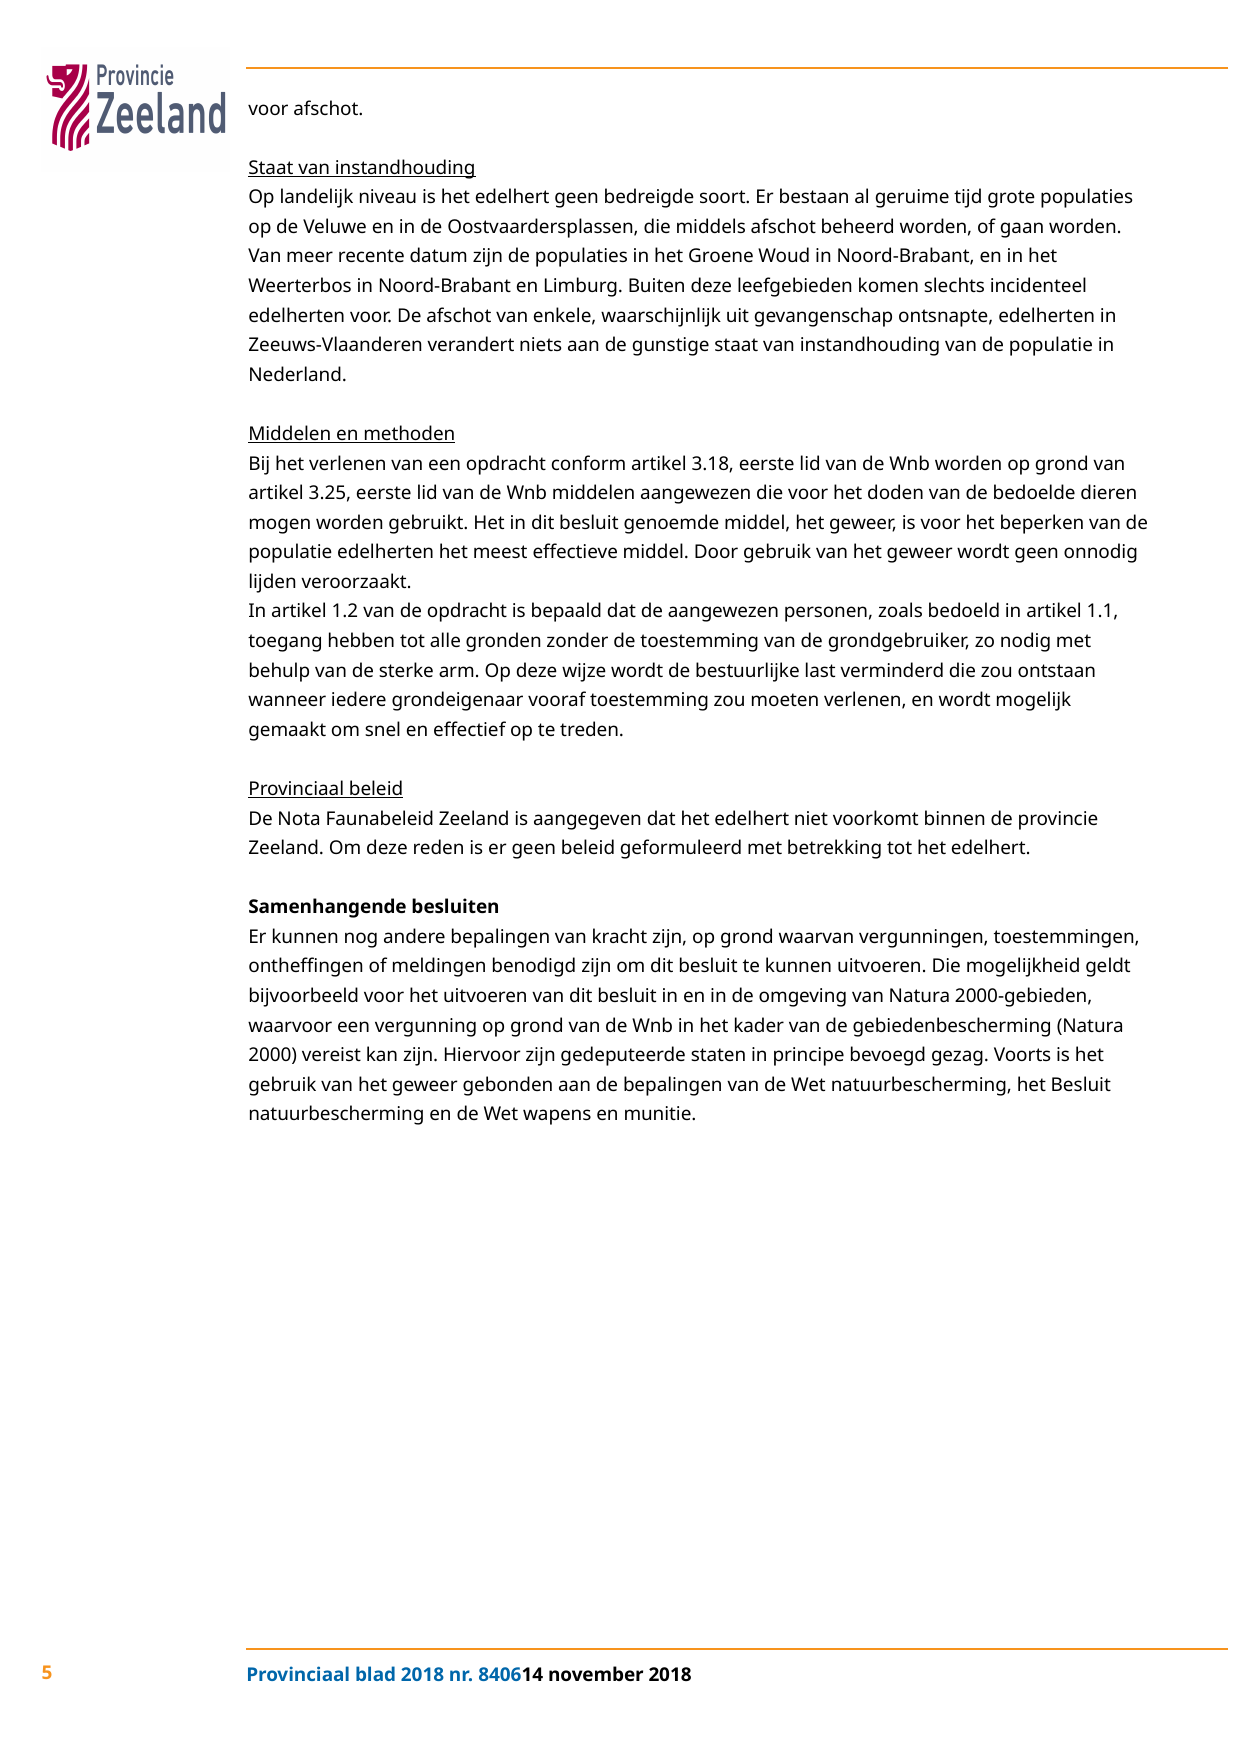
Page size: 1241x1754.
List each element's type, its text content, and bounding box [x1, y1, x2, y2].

text Op landelijk niveau is het edelhert geen bedreigde soort. Er bestaan al geruime tijd grote populaties op de Veluwe en in de Oostvaardersplassen, die middels afschot beheerd worden, of gaan worden. Van meer recente datum zijn de populaties in het Groene Woud in Noord-Brabant, en in het Weerterbos in Noord-Brabant en Limburg. Buiten deze leefgebieden komen slechts incidenteel edelherten voor. De afschot van enkele, waarschijnlijk uit gevangenschap ontsnapte, edelherten in Zeeuws-Vlaanderen verandert niets aan de gunstige staat van instandhouding van de populatie in Nederland. [248, 183, 1152, 387]
text De Nota Faunabeleid Zeeland is aangegeven dat het edelhert niet voorkomt binnen de provincie Zeeland. Om deze reden is er geen beleid geformuleerd met betrekking tot het edelhert. [248, 805, 1152, 860]
text Bij het verlenen van een opdracht conform artikel 3.18, eerste lid van de Wnb worden op grond van artikel 3.25, eerste lid van de Wnb middelen aangewezen die voor het doden van de bedoelde dieren mogen worden gebruikt. Het in dit besluit genoemde middel, het geweer, is voor het beperken van de populatie edelherten het meest effectieve middel. Door gebruik van het geweer wordt geen onnodig lijden veroorzaakt. [248, 450, 1152, 594]
text Middelen en methoden [248, 420, 1152, 446]
text Provinciaal beleid [248, 775, 1152, 801]
text Samenhangende besluiten [248, 893, 1152, 919]
text voor afschot. [248, 95, 1152, 121]
text In artikel 1.2 van de opdracht is bepaald dat de aangewezen personen, zoals bedoeld in artikel 1.1, toegang hebben tot alle gronden zonder de toestemming van de grondgebruiker, zo nodig met behulp van de sterke arm. Op deze wijze wordt de bestuurlijke last verminderd die zou ontstaan wanneer iedere grondeigenaar vooraf toestemming zou moeten verlenen, en wordt mogelijk gemaakt om snel en effectief op te treden. [248, 598, 1152, 742]
text Staat van instandhouding [248, 154, 1152, 180]
text Er kunnen nog andere bepalingen van kracht zijn, op grond waarvan vergunningen, toestemmingen, ontheffingen of meldingen benodigd zijn om dit besluit te kunnen uitvoeren. Die mogelijkheid geldt bijvoorbeeld voor het uitvoeren van dit besluit in en in de omgeving van Natura 2000-gebieden, waarvoor een vergunning op grond van de Wnb in het kader van de gebiedenbescherming (Natura 2000) vereist kan zijn. Hiervoor zijn gedeputeerde staten in principe bevoegd gezag. Voorts is het gebruik van het geweer gebonden aan de bepalingen van de Wet natuurbescherming, het Besluit natuurbescherming en de Wet wapens en munitie. [248, 923, 1152, 1126]
picture [41, 47, 231, 172]
